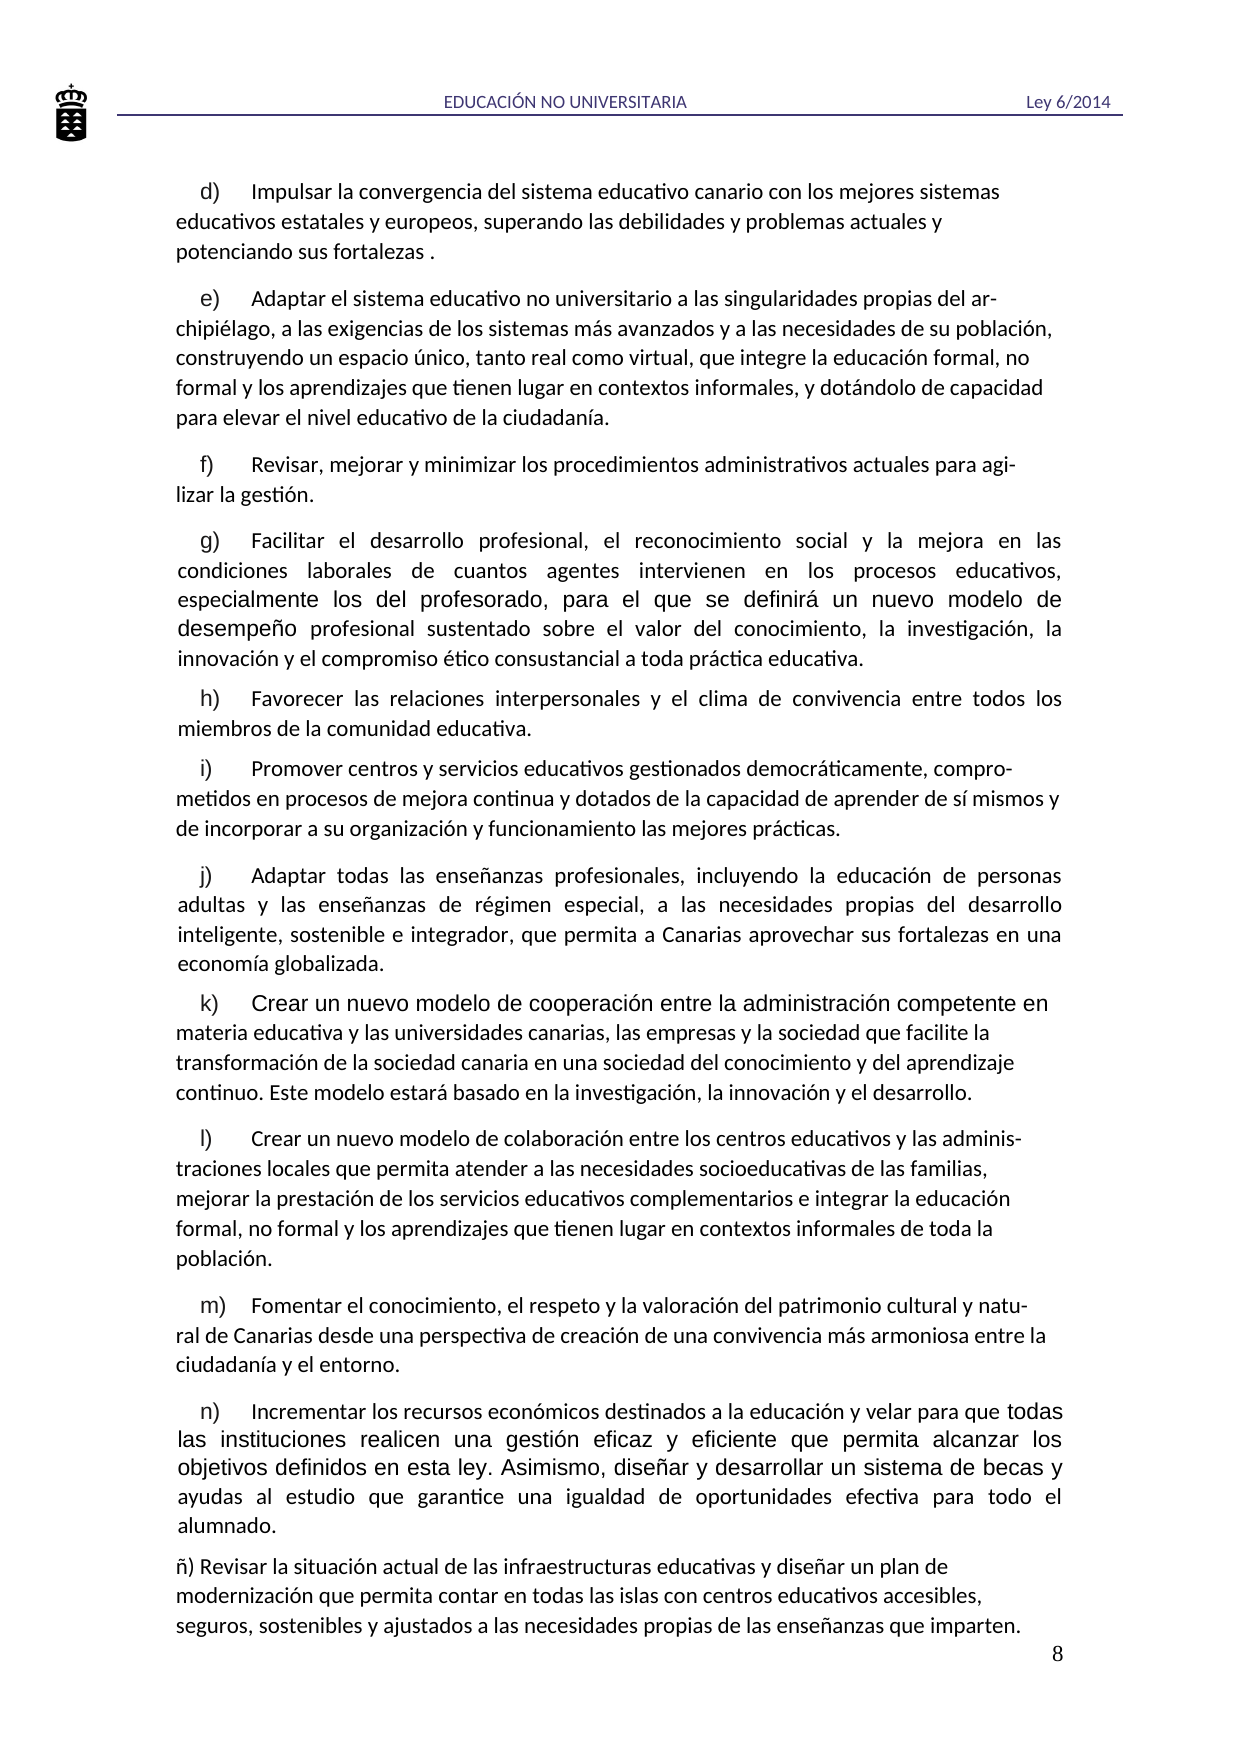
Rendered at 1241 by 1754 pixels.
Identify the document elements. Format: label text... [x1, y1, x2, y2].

list Crear un nuevo modelo de cooperación entre la administración competente en [177, 990, 1063, 1016]
text traciones locales que permita atender a las necesidades socioeducativas de las familias, mejorar la prestación de los servicios educativos complementarios e integrar la educación formal, no formal y los aprendizajes que tienen lugar en contextos informales de toda la población. [176, 1154, 1063, 1272]
text metidos en procesos de mejora continua y dotados de la capacidad de aprender de sí mismos y de incorporar a su organización y funcionamiento las mejores prácticas. [176, 784, 1063, 842]
text lizar la gestión. [176, 480, 1063, 508]
text ñ) Revisar la situación actual de las infraestructuras educativas y diseñar un plan de modernización que permita contar en todas las islas con centros educativos accesibles, seguros, sostenibles y ajustados a las necesidades propias de las enseñanzas que imparten. [176, 1552, 1063, 1639]
list Impulsar la convergencia del sistema educativo canario con los mejores sistemas [177, 177, 1063, 205]
list Fomentar el conocimiento, el respeto y la valoración del patrimonio cultural y natu- [177, 1291, 1063, 1319]
text ral de Canarias desde una perspectiva de creación de una convivencia más armoniosa entre la ciudadanía y el entorno. [176, 1321, 1063, 1379]
list Revisar, mejorar y minimizar los procedimientos administrativos actuales para agi- [177, 450, 1063, 478]
list Adaptar el sistema educativo no universitario a las singularidades propias del ar- [177, 284, 1063, 312]
list Facilitar el desarrollo profesional, el reconocimiento social y la mejora en las condiciones laborales de cuantos agentes intervienen en los procesos educativos, especialmente los del profesorado, para el que se definirá un nuevo modelo de desempeño profesional sustentado sobre el valor del conocimiento, la investigación, la innovación y el compromiso ético consustancial a toda práctica educativa. [177, 526, 1063, 672]
list Crear un nuevo modelo de colaboración entre los centros educativos y las adminis- [177, 1124, 1063, 1152]
text materia educativa y las universidades canarias, las empresas y la sociedad que facilite la transformación de la sociedad canaria en una sociedad del conocimiento y del aprendizaje continuo. Este modelo estará basado en la investigación, la innovación y el desarrollo. [176, 1018, 1063, 1106]
list Favorecer las relaciones interpersonales y el clima de convivencia entre todos los miembros de la comunidad educativa. [177, 684, 1063, 742]
list Adaptar todas las enseñanzas profesionales, incluyendo la educación de personas adultas y las enseñanzas de régimen especial, a las necesidades propias del desarrollo inteligente, sostenible e integrador, que permita a Canarias aprovechar sus fortalezas en una economía globalizada. [177, 861, 1063, 977]
text educativos estatales y europeos, superando las debilidades y problemas actuales y potenciando sus fortalezas . [176, 207, 1063, 265]
list Incrementar los recursos económicos destinados a la educación y velar para que todas las instituciones realicen una gestión eficaz y eficiente que permita alcanzar los objetivos definidos en esta ley. Asimismo, diseñar y desarrollar un sistema de becas y ayudas al estudio que garantice una igualdad de oportunidades efectiva para todo el alumnado. [177, 1397, 1063, 1539]
text chipiélago, a las exigencias de los sistemas más avanzados y a las necesidades de su población, construyendo un espacio único, tanto real como virtual, que integre la educación formal, no formal y los aprendizajes que tienen lugar en contextos informales, y dotándolo de capacidad para elevar el nivel educativo de la ciudadanía. [176, 314, 1063, 431]
list Promover centros y servicios educativos gestionados democráticamente, compro- [177, 754, 1063, 783]
